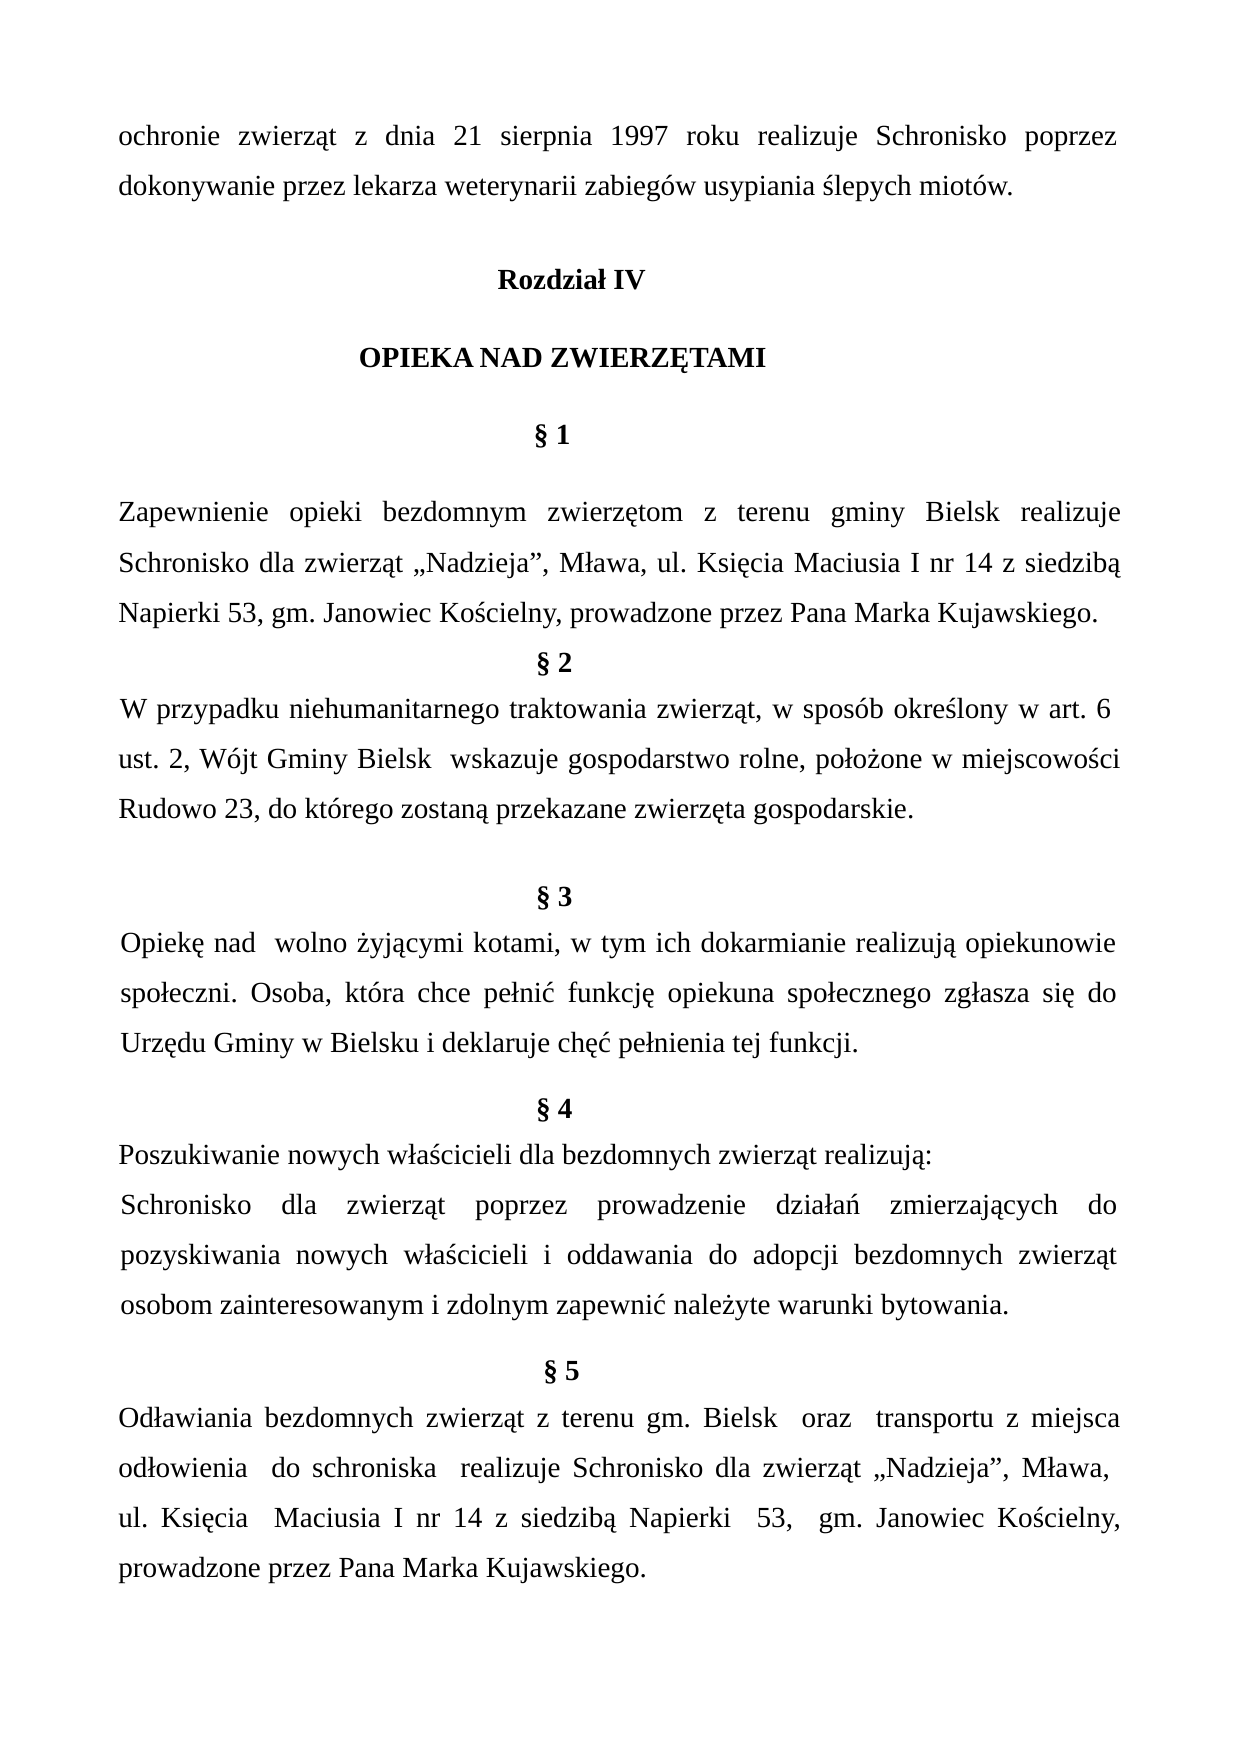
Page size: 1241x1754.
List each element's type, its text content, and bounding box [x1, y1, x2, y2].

text Odławiania bezdomnych zwierząt z terenu gm. Bielsk oraz transportu z miejsca odłowienia do schroniska realizuje Schronisko dla zwierząt „Nadzieja”, Mława, ul. Księcia Maciusia I nr 14 z siedzibą Napierki 53, gm. Janowiec Kościelny, prowadzone przez Pana Marka Kujawskiego. [118, 1387, 1122, 1587]
text Poszukiwanie nowych właścicieli dla bezdomnych zwierząt realizują: [118, 1125, 1118, 1175]
text OPIEKA NAD ZWIERZĘTAMI [118, 340, 1118, 373]
text W przypadku niehumanitarnego traktowania zwierząt, w sposób określony w art. 6 ust. 2, Wójt Gminy Bielsk wskazuje gospodarstwo rolne, położone w miejscowości Rudowo 23, do którego zostaną przekazane zwierzęta gospodarskie. [81, 679, 1122, 829]
text Schronisko dla zwierząt poprzez prowadzenie działań zmierzających do pozyskiwania nowych właścicieli i oddawania do adopcji bezdomnych zwierząt osobom zainteresowanym i zdolnym zapewnić należyte warunki bytowania. [120, 1175, 1118, 1325]
text § 3 [120, 879, 1118, 912]
text § 5 [120, 1353, 1118, 1387]
text § 4 [120, 1091, 1118, 1125]
text § 1 [118, 417, 1118, 451]
text Opiekę nad wolno żyjącymi kotami, w tym ich dokarmianie realizują opiekunowie społeczni. Osoba, która chce pełnić funkcję opiekuna społecznego zgłasza się do Urzędu Gminy w Bielsku i deklaruje chęć pełnienia tej funkcji. [120, 912, 1118, 1062]
text Zapewnienie opieki bezdomnym zwierzętom z terenu gminy Bielsk realizuje Schronisko dla zwierząt „Nadzieja”, Mława, ul. Księcia Maciusia I nr 14 z siedzibą Napierki 53, gm. Janowiec Kościelny, prowadzone przez Pana Marka Kujawskiego. [118, 494, 1122, 628]
text ochronie zwierząt z dnia 21 sierpnia 1997 roku realizuje Schronisko poprzez dokonywanie przez lekarza weterynarii zabiegów usypiania ślepych miotów. [118, 118, 1118, 202]
text § 2 [120, 645, 1118, 679]
text Rozdział IV [118, 262, 1118, 296]
